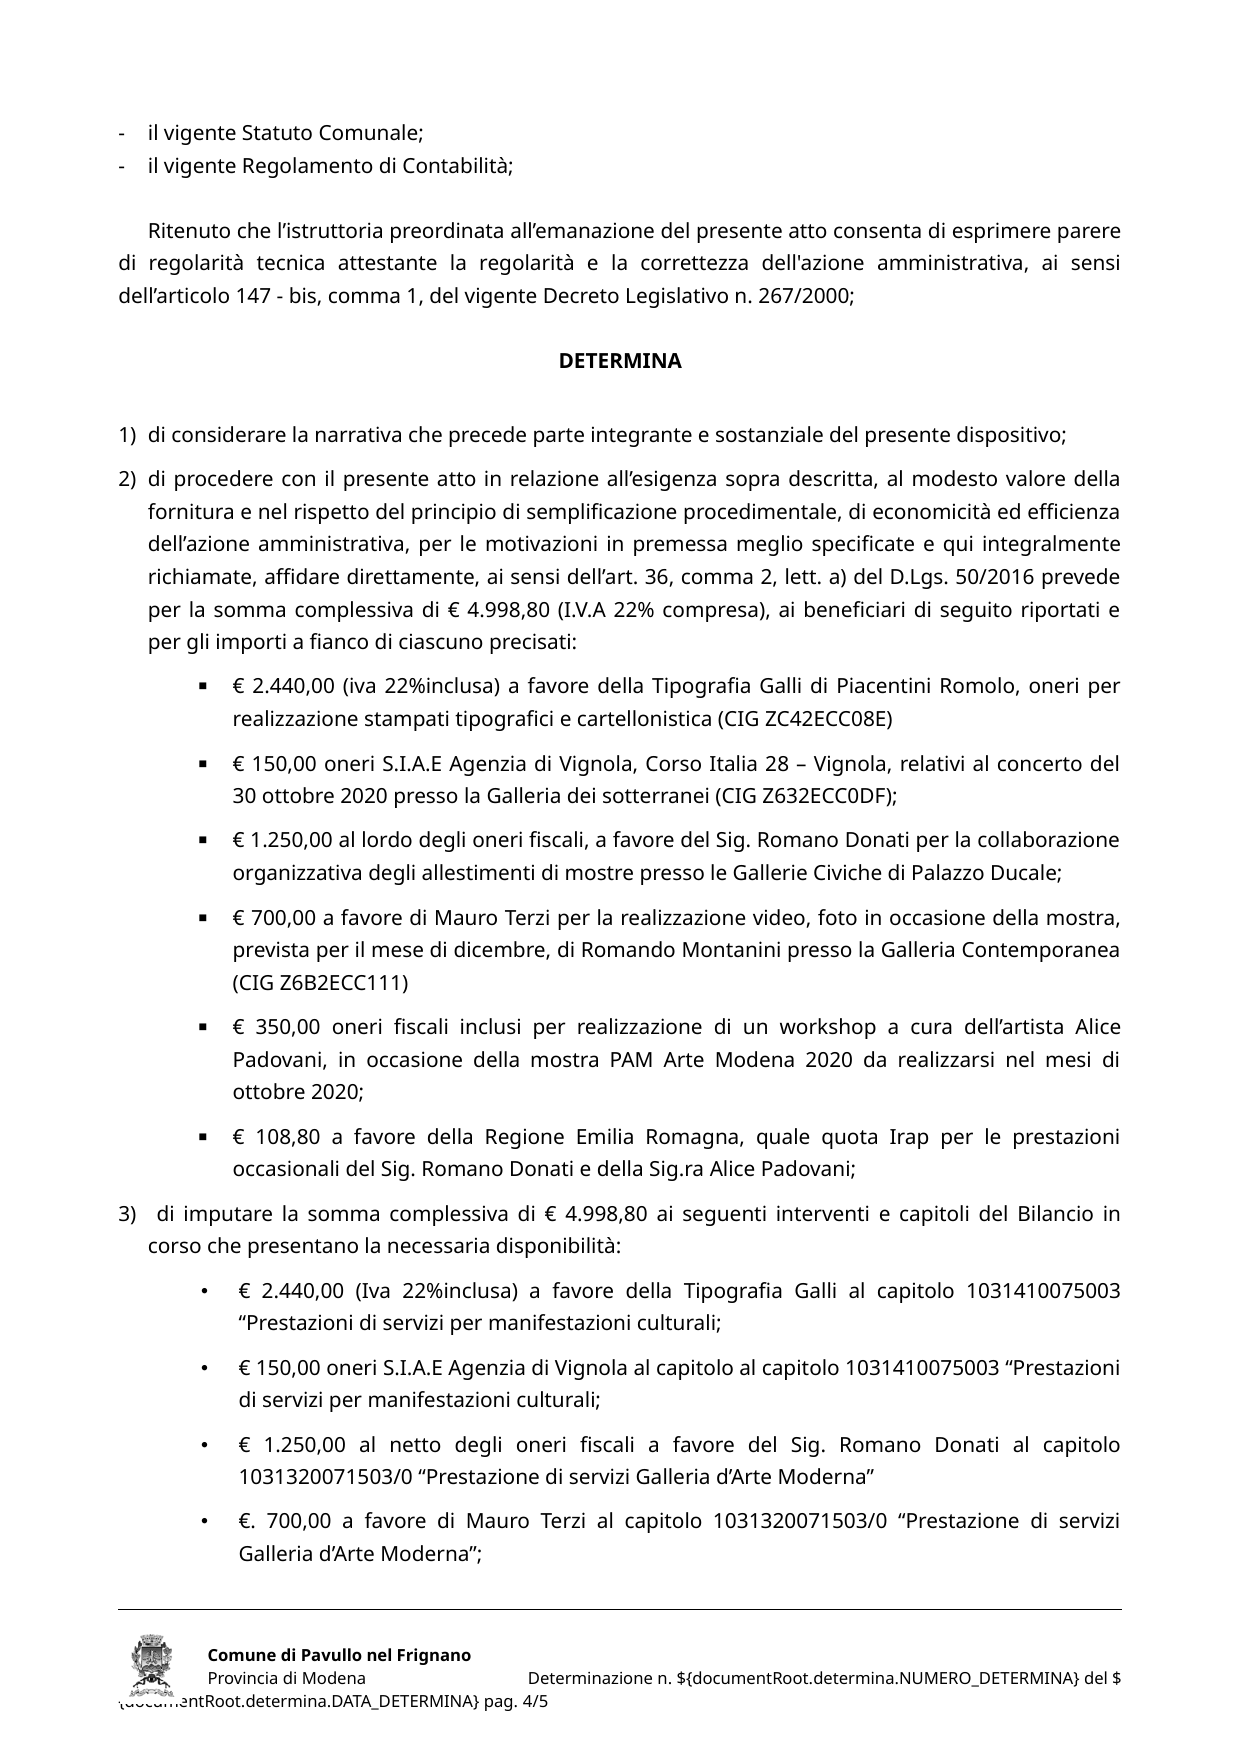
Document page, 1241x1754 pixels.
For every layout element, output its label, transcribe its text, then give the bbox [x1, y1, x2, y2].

text Ritenuto che l’istruttoria preordinata all’emanazione del presente atto consenta di esprimere parere di regolarità tecnica attestante la regolarità e la correttezza dell'azione amministrativa, ai sensi dell’articolo 147 - bis, comma 1, del vigente Decreto Legislativo n. 267/2000; [118, 216, 1122, 309]
list € 1.250,00 al lordo degli oneri fiscali, a favore del Sig. Romano Donati per la collaborazione organizzativa degli allestimenti di mostre presso le Gallerie Civiche di Palazzo Ducale; [195, 826, 1122, 887]
list €. 700,00 a favore di Mauro Terzi al capitolo 1031320071503/0 “Prestazione di servizi Galleria d’Arte Moderna”; [201, 1507, 1122, 1568]
list € 2.440,00 (iva 22%inclusa) a favore della Tipografia Galli di Piacentini Romolo, oneri per realizzazione stampati tipografici e cartellonistica (CIG ZC42ECC08E) [195, 672, 1122, 733]
list € 108,80 a favore della Regione Emilia Romagna, quale quota Irap per le prestazioni occasionali del Sig. Romano Donati e della Sig.ra Alice Padovani; [195, 1122, 1122, 1183]
list € 2.440,00 (Iva 22%inclusa) a favore della Tipografia Galli al capitolo 1031410075003 “Prestazioni di servizi per manifestazioni culturali; [201, 1276, 1122, 1337]
picture [120, 1631, 183, 1704]
list € 150,00 oneri S.I.A.E Agenzia di Vignola, Corso Italia 28 – Vignola, relativi al concerto del 30 ottobre 2020 presso la Galleria dei sotterranei (CIG Z632ECC0DF); [195, 749, 1122, 810]
list di considerare la narrativa che precede parte integrante e sostanziale del presente dispositivo; [118, 420, 1122, 448]
list di procedere con il presente atto in relazione all’esigenza sopra descritta, al modesto valore della fornitura e nel rispetto del principio di semplificazione procedimentale, di economicità ed efficienza dell’azione amministrativa, per le motivazioni in premessa meglio specificate e qui integralmente richiamate, affidare direttamente, ai sensi dell’art. 36, comma 2, lett. a) del D.Lgs. 50/2016 prevede per la somma complessiva di € 4.998,80 (I.V.A 22% compresa), ai beneficiari di seguito riportati e per gli importi a fianco di ciascuno precisati: [118, 464, 1122, 656]
list il vigente Regolamento di Contabilità; [118, 151, 1122, 179]
list di imputare la somma complessiva di € 4.998,80 ai seguenti interventi e capitoli del Bilancio in corso che presentano la necessaria disponibilità: [118, 1199, 1122, 1260]
list € 150,00 oneri S.I.A.E Agenzia di Vignola al capitolo al capitolo 1031410075003 “Prestazioni di servizi per manifestazioni culturali; [201, 1353, 1122, 1414]
text DETERMINA [118, 346, 1122, 375]
list € 1.250,00 al netto degli oneri fiscali a favore del Sig. Romano Donati al capitolo 1031320071503/0 “Prestazione di servizi Galleria d’Arte Moderna” [201, 1430, 1122, 1491]
list € 350,00 oneri fiscali inclusi per realizzazione di un workshop a cura dell’artista Alice Padovani, in occasione della mostra PAM Arte Modena 2020 da realizzarsi nel mesi di ottobre 2020; [195, 1012, 1122, 1106]
list € 700,00 a favore di Mauro Terzi per la realizzazione video, foto in occasione della mostra, prevista per il mese di dicembre, di Romando Montanini presso la Galleria Contemporanea (CIG Z6B2ECC111) [195, 903, 1122, 996]
list il vigente Statuto Comunale; [118, 118, 1122, 147]
